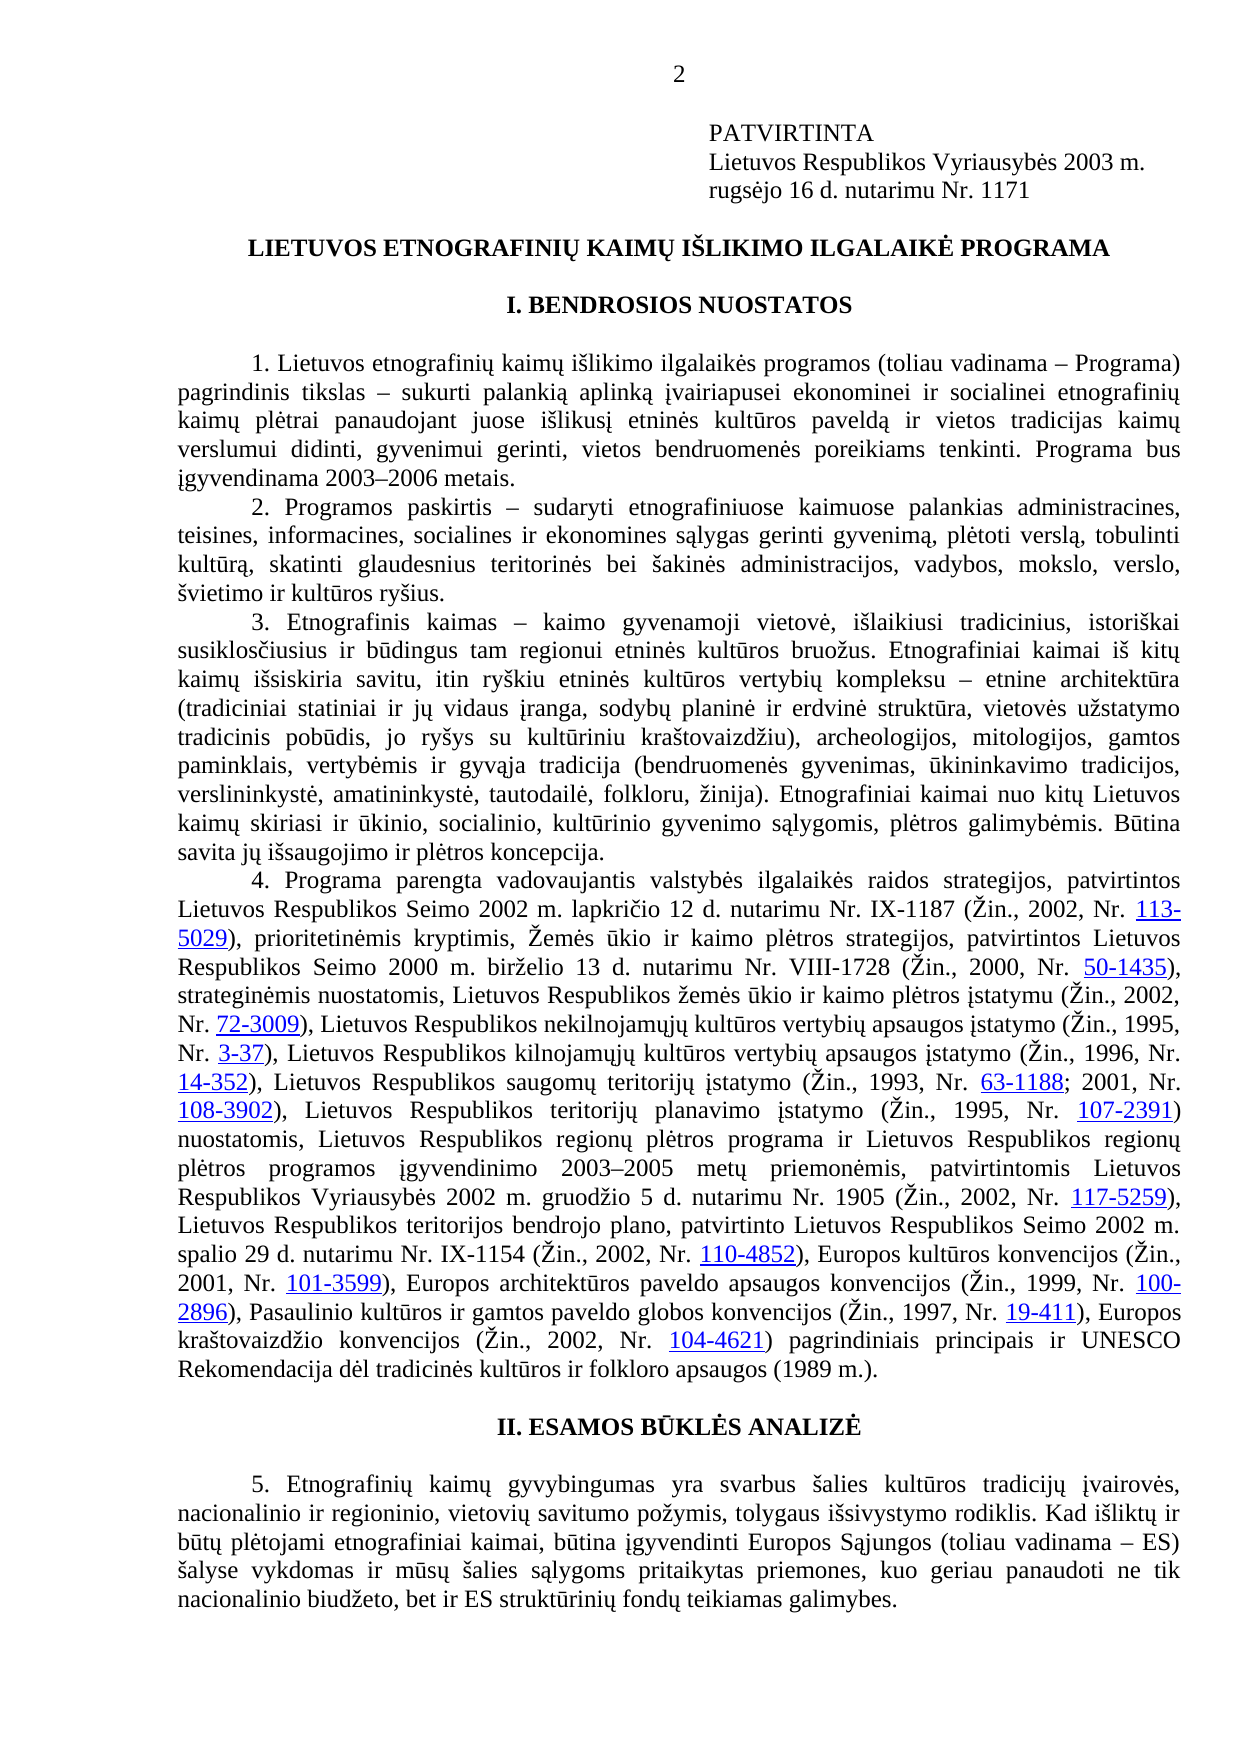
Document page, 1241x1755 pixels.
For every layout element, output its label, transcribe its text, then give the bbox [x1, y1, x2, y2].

text Lietuvos Respublikos Vyriausybės 2003 m. [177, 147, 1181, 176]
text LIETUVOS ETNOGRAFINIŲ KAIMŲ IŠLIKIMO ILGALAIKĖ PROGRAMA [177, 233, 1181, 262]
text II. ESAMOS BŪKLĖS ANALIZĖ [177, 1412, 1181, 1441]
text rugsėjo 16 d. nutarimu Nr. 1171 [177, 176, 1181, 204]
text 4. Programa parengta vadovaujantis valstybės ilgalaikės raidos strategijos, patvirtintos Lietuvos Respublikos Seimo 2002 m. lapkričio 12 d. nutarimu Nr. IX-1187 (Žin., 2002, Nr. 113-5029), prioritetinėmis kryptimis, Žemės ūkio ir kaimo plėtros strategijos, patvirtintos Lietuvos Respublikos Seimo 2000 m. birželio 13 d. nutarimu Nr. VIII-1728 (Žin., 2000, Nr. 50-1435), strateginėmis nuostatomis, Lietuvos Respublikos žemės ūkio ir kaimo plėtros įstatymu (Žin., 2002, Nr. 72-3009), Lietuvos Respublikos nekilnojamųjų kultūros vertybių apsaugos įstatymo (Žin., 1995, Nr. 3-37), Lietuvos Respublikos kilnojamųjų kultūros vertybių apsaugos įstatymo (Žin., 1996, Nr. 14-352), Lietuvos Respublikos saugomų teritorijų įstatymo (Žin., 1993, Nr. 63-1188; 2001, Nr. 108-3902), Lietuvos Respublikos teritorijų planavimo įstatymo (Žin., 1995, Nr. 107-2391) nuostatomis, Lietuvos Respublikos regionų plėtros programa ir Lietuvos Respublikos regionų plėtros programos įgyvendinimo 2003–2005 metų priemonėmis, patvirtintomis Lietuvos Respublikos Vyriausybės 2002 m. gruodžio 5 d. nutarimu Nr. 1905 (Žin., 2002, Nr. 117-5259), Lietuvos Respublikos teritorijos bendrojo plano, patvirtinto Lietuvos Respublikos Seimo 2002 m. spalio 29 d. nutarimu Nr. IX-1154 (Žin., 2002, Nr. 110-4852), Europos kultūros konvencijos (Žin., 2001, Nr. 101-3599), Europos architektūros paveldo apsaugos konvencijos (Žin., 1999, Nr. 100-2896), Pasaulinio kultūros ir gamtos paveldo globos konvencijos (Žin., 1997, Nr. 19-411), Europos kraštovaizdžio konvencijos (Žin., 2002, Nr. 104-4621) pagrindiniais principais ir UNESCO Rekomendacija dėl tradicinės kultūros ir folkloro apsaugos (1989 m.). [177, 866, 1181, 1383]
text 1. Lietuvos etnografinių kaimų išlikimo ilgalaikės programos (toliau vadinama – Programa) pagrindinis tikslas – sukurti palankią aplinką įvairiapusei ekonominei ir socialinei etnografinių kaimų plėtrai panaudojant juose išlikusį etninės kultūros paveldą ir vietos tradicijas kaimų verslumui didinti, gyvenimui gerinti, vietos bendruomenės poreikiams tenkinti. Programa bus įgyvendinama 2003–2006 metais. [177, 348, 1181, 492]
text PATVIRTINTA [177, 118, 1181, 147]
text 3. Etnografinis kaimas – kaimo gyvenamoji vietovė, išlaikiusi tradicinius, istoriškai susiklosčiusius ir būdingus tam regionui etninės kultūros bruožus. Etnografiniai kaimai iš kitų kaimų išsiskiria savitu, itin ryškiu etninės kultūros vertybių kompleksu – etnine architektūra (tradiciniai statiniai ir jų vidaus įranga, sodybų planinė ir erdvinė struktūra, vietovės užstatymo tradicinis pobūdis, jo ryšys su kultūriniu kraštovaizdžiu), archeologijos, mitologijos, gamtos paminklais, vertybėmis ir gyvąja tradicija (bendruomenės gyvenimas, ūkininkavimo tradicijos, verslininkystė, amatininkystė, tautodailė, folkloru, žinija). Etnografiniai kaimai nuo kitų Lietuvos kaimų skiriasi ir ūkinio, socialinio, kultūrinio gyvenimo sąlygomis, plėtros galimybėmis. Būtina savita jų išsaugojimo ir plėtros koncepcija. [177, 607, 1181, 866]
text 2. Programos paskirtis – sudaryti etnografiniuose kaimuose palankias administracines, teisines, informacines, socialines ir ekonomines sąlygas gerinti gyvenimą, plėtoti verslą, tobulinti kultūrą, skatinti glaudesnius teritorinės bei šakinės administracijos, vadybos, mokslo, verslo, švietimo ir kultūros ryšius. [177, 492, 1181, 607]
text 5. Etnografinių kaimų gyvybingumas yra svarbus šalies kultūros tradicijų įvairovės, nacionalinio ir regioninio, vietovių savitumo požymis, tolygaus išsivystymo rodiklis. Kad išliktų ir būtų plėtojami etnografiniai kaimai, būtina įgyvendinti Europos Sąjungos (toliau vadinama – ES) šalyse vykdomas ir mūsų šalies sąlygoms pritaikytas priemones, kuo geriau panaudoti ne tik nacionalinio biudžeto, bet ir ES struktūrinių fondų teikiamas galimybes. [177, 1469, 1181, 1613]
text I. BENDROSIOS NUOSTATOS [177, 291, 1181, 319]
